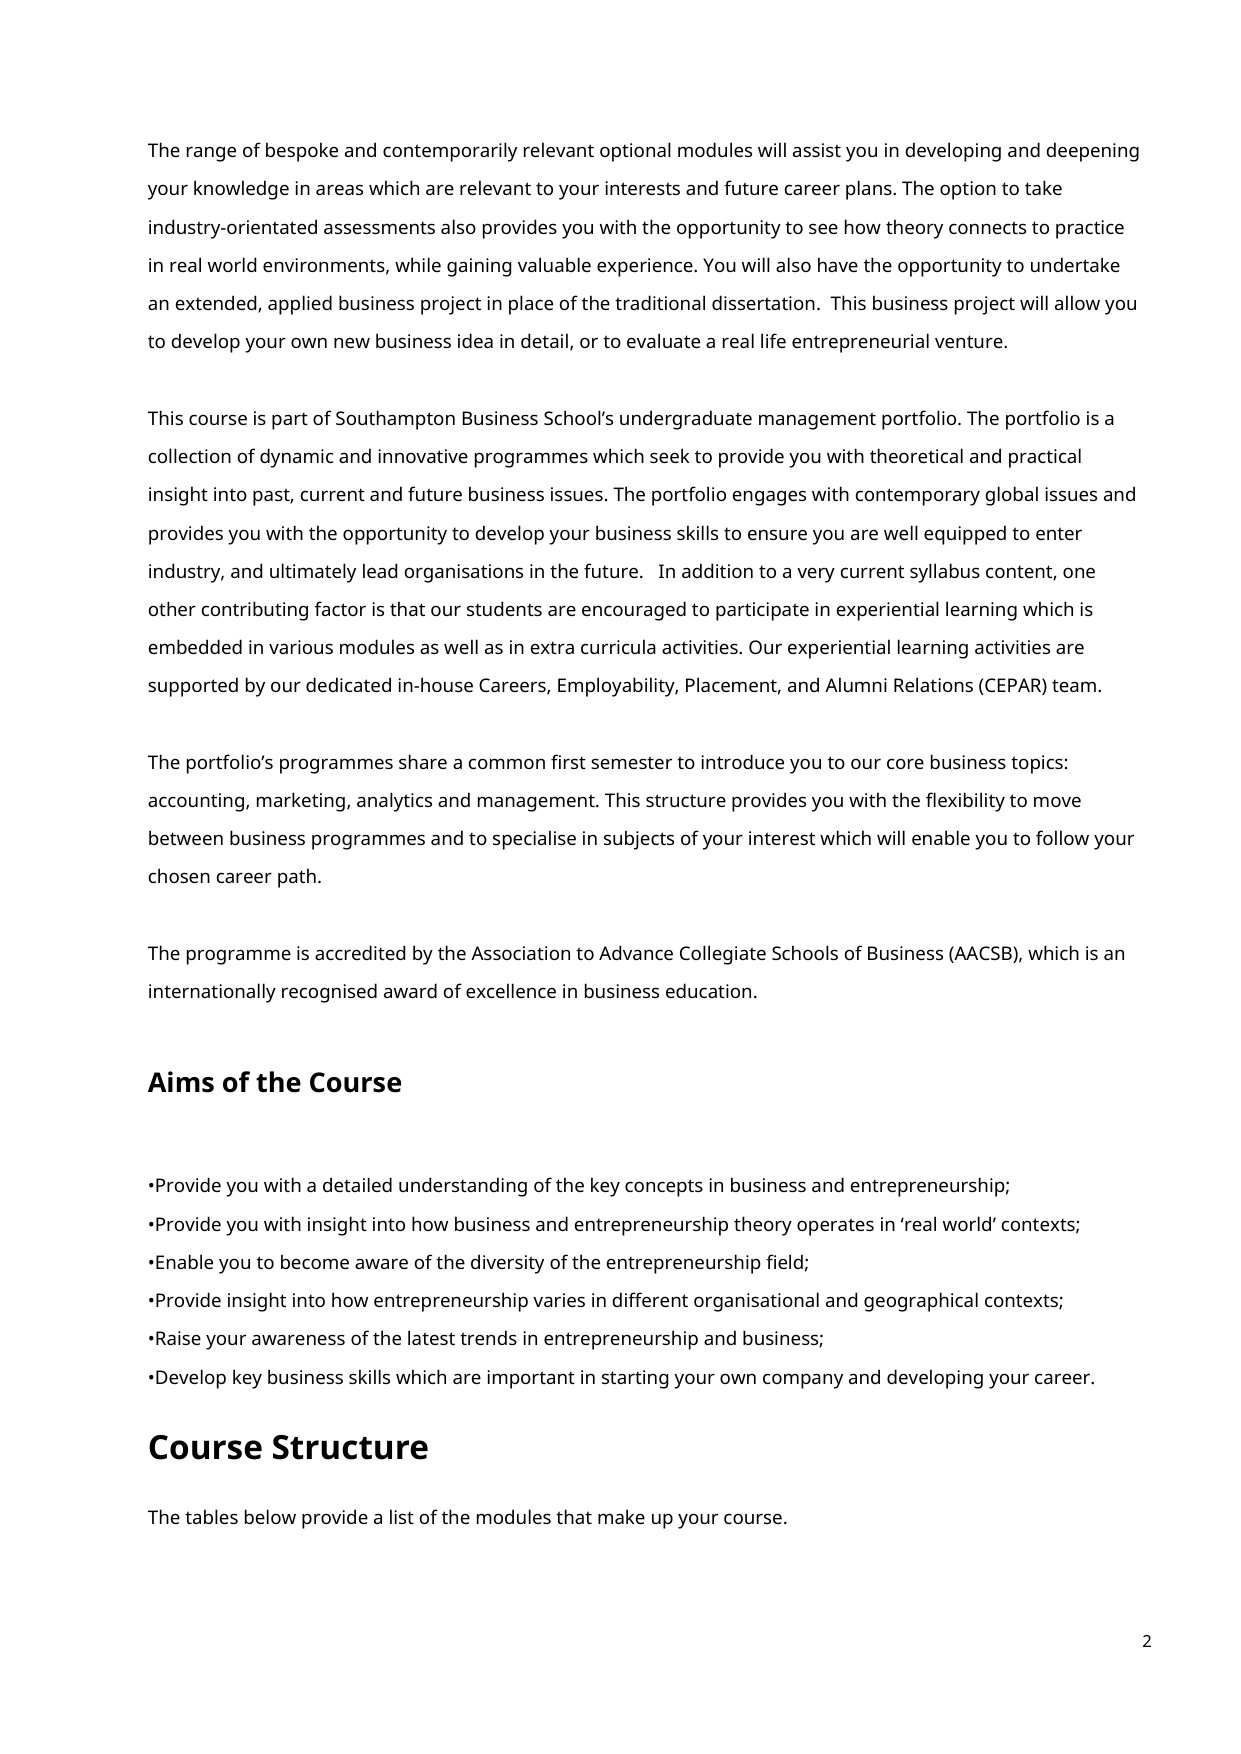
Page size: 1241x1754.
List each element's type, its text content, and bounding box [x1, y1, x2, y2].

text •Provide you with a detailed understanding of the key concepts in business and entrepreneurship; •Provide you with insight into how business and entrepreneurship theory operates in ‘real world’ contexts; •Enable you to become aware of the diversity of the entrepreneurship field; •Provide insight into how entrepreneurship varies in different organisational and geographical contexts; •Raise your awareness of the latest trends in entrepreneurship and business; •Develop key business skills which are important in starting your own company and developing your career. [148, 1173, 1152, 1389]
text The tables below provide a list of the modules that make up your course. [148, 1505, 1152, 1530]
subtitle Course Structure [148, 1424, 1152, 1469]
subtitle Aims of the Course [148, 1064, 1152, 1101]
text The range of bespoke and contemporarily relevant optional modules will assist you in developing and deepening your knowledge in areas which are relevant to your interests and future career plans. The option to take industry-orientated assessments also provides you with the opportunity to see how theory connects to practice in real world environments, while gaining valuable experience. You will also have the opportunity to undertake an extended, applied business project in place of the traditional dissertation. This business project will allow you to develop your own new business idea in detail, or to evaluate a real life entrepreneurial venture. This course is part of Southampton Business School’s undergraduate management portfolio. The portfolio is a collection of dynamic and innovative programmes which seek to provide you with theoretical and practical insight into past, current and future business issues. The portfolio engages with contemporary global issues and provides you with the opportunity to develop your business skills to ensure you are well equipped to enter industry, and ultimately lead organisations in the future. In addition to a very current syllabus content, one other contributing factor is that our students are encouraged to participate in experiential learning which is embedded in various modules as well as in extra curricula activities. Our experiential learning activities are supported by our dedicated in-house Careers, Employability, Placement, and Alumni Relations (CEPAR) team. The portfolio’s programmes share a common first semester to introduce you to our core business topics: accounting, marketing, analytics and management. This structure provides you with the flexibility to move between business programmes and to specialise in subjects of your interest which will enable you to follow your chosen career path. The programme is accredited by the Association to Advance Collegiate Schools of Business (AACSB), which is an internationally recognised award of excellence in business education. [148, 99, 1145, 1004]
